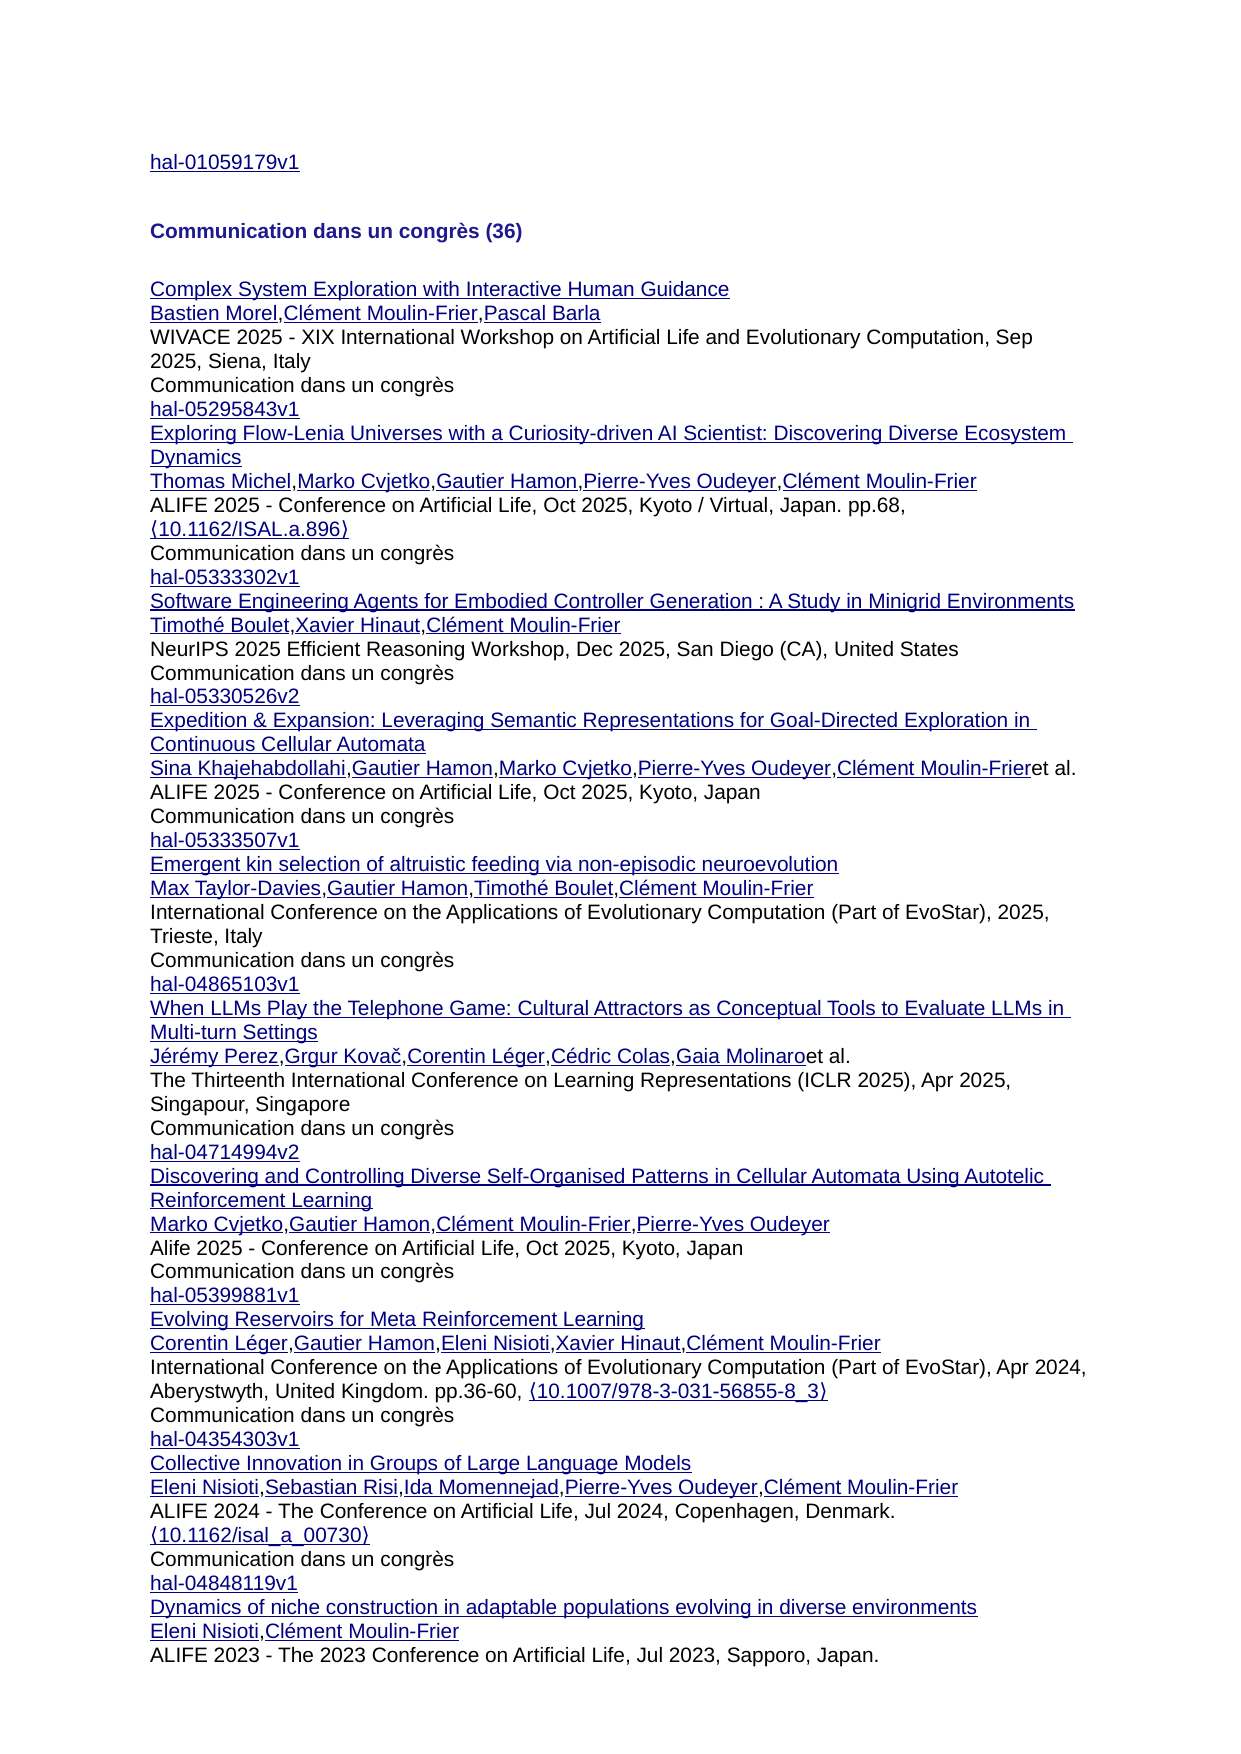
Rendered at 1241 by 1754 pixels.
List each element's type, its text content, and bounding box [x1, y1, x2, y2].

table_cell Software Engineering Agents for Embodied Controller Generation : A Study in Minigrid Environments Timothé Boulet,Xavier Hinaut,Clément Moulin-Frier NeurIPS 2025 Efficient Reasoning Workshop, Dec 2025, San Diego (CA), United States Communication dans un congrès hal-05330526v2 [150, 589, 1090, 708]
table_cell When LLMs Play the Telephone Game: Cultural Attractors as Conceptual Tools to Evaluate LLMs in Multi-turn Settings Jérémy Perez,Grgur Kovač,Corentin Léger,Cédric Colas,Gaia Molinaroet al. The Thirteenth International Conference on Learning Representations (ICLR 2025), Apr 2025, Singapour, Singapore Communication dans un congrès hal-04714994v2 [150, 996, 1090, 1163]
subtitle Communication dans un congrès (36) [150, 219, 1090, 243]
table_cell Expedition & Expansion: Leveraging Semantic Representations for Goal-Directed Exploration in Continuous Cellular Automata Sina Khajehabdollahi,Gautier Hamon,Marko Cvjetko,Pierre-Yves Oudeyer,Clément Moulin-Frieret al. ALIFE 2025 - Conference on Artificial Life, Oct 2025, Kyoto, Japan Communication dans un congrès hal-05333507v1 [150, 708, 1090, 852]
table_cell Emergent kin selection of altruistic feeding via non-episodic neuroevolution Max Taylor-Davies,Gautier Hamon,Timothé Boulet,Clément Moulin-Frier International Conference on the Applications of Evolutionary Computation (Part of EvoStar), 2025, Trieste, Italy Communication dans un congrès hal-04865103v1 [150, 852, 1090, 996]
table_cell Collective Innovation in Groups of Large Language Models Eleni Nisioti,Sebastian Risi,Ida Momennejad,Pierre-Yves Oudeyer,Clément Moulin-Frier ALIFE 2024 - The Conference on Artificial Life, Jul 2024, Copenhagen, Denmark. ⟨10.1162/isal_a_00730⟩ Communication dans un congrès hal-04848119v1 [150, 1451, 1090, 1595]
table_cell hal-01059179v1 [150, 150, 1090, 174]
table_cell Exploring Flow-Lenia Universes with a Curiosity-driven AI Scientist: Discovering Diverse Ecosystem Dynamics Thomas Michel,Marko Cvjetko,Gautier Hamon,Pierre-Yves Oudeyer,Clément Moulin-Frier ALIFE 2025 - Conference on Artificial Life, Oct 2025, Kyoto / Virtual, Japan. pp.68, ⟨10.1162/ISAL.a.896⟩ Communication dans un congrès hal-05333302v1 [150, 421, 1090, 588]
table_cell Discovering and Controlling Diverse Self-Organised Patterns in Cellular Automata Using Autotelic Reinforcement Learning Marko Cvjetko,Gautier Hamon,Clément Moulin-Frier,Pierre-Yves Oudeyer Alife 2025 - Conference on Artificial Life, Oct 2025, Kyoto, Japan Communication dans un congrès hal-05399881v1 [150, 1164, 1090, 1307]
table_cell Dynamics of niche construction in adaptable populations evolving in diverse environments Eleni Nisioti,Clément Moulin-Frier ALIFE 2023 - The 2023 Conference on Artificial Life, Jul 2023, Sapporo, Japan. [150, 1595, 1090, 1667]
table_cell Evolving Reservoirs for Meta Reinforcement Learning Corentin Léger,Gautier Hamon,Eleni Nisioti,Xavier Hinaut,Clément Moulin-Frier International Conference on the Applications of Evolutionary Computation (Part of EvoStar), Apr 2024, Aberystwyth, United Kingdom. pp.36-60, ⟨10.1007/978-3-031-56855-8_3⟩ Communication dans un congrès hal-04354303v1 [150, 1307, 1090, 1451]
table_header Complex System Exploration with Interactive Human Guidance Bastien Morel,Clément Moulin-Frier,Pascal Barla WIVACE 2025 - XIX International Workshop on Artificial Life and Evolutionary Computation, Sep 2025, Siena, Italy Communication dans un congrès hal-05295843v1 [150, 277, 1090, 421]
